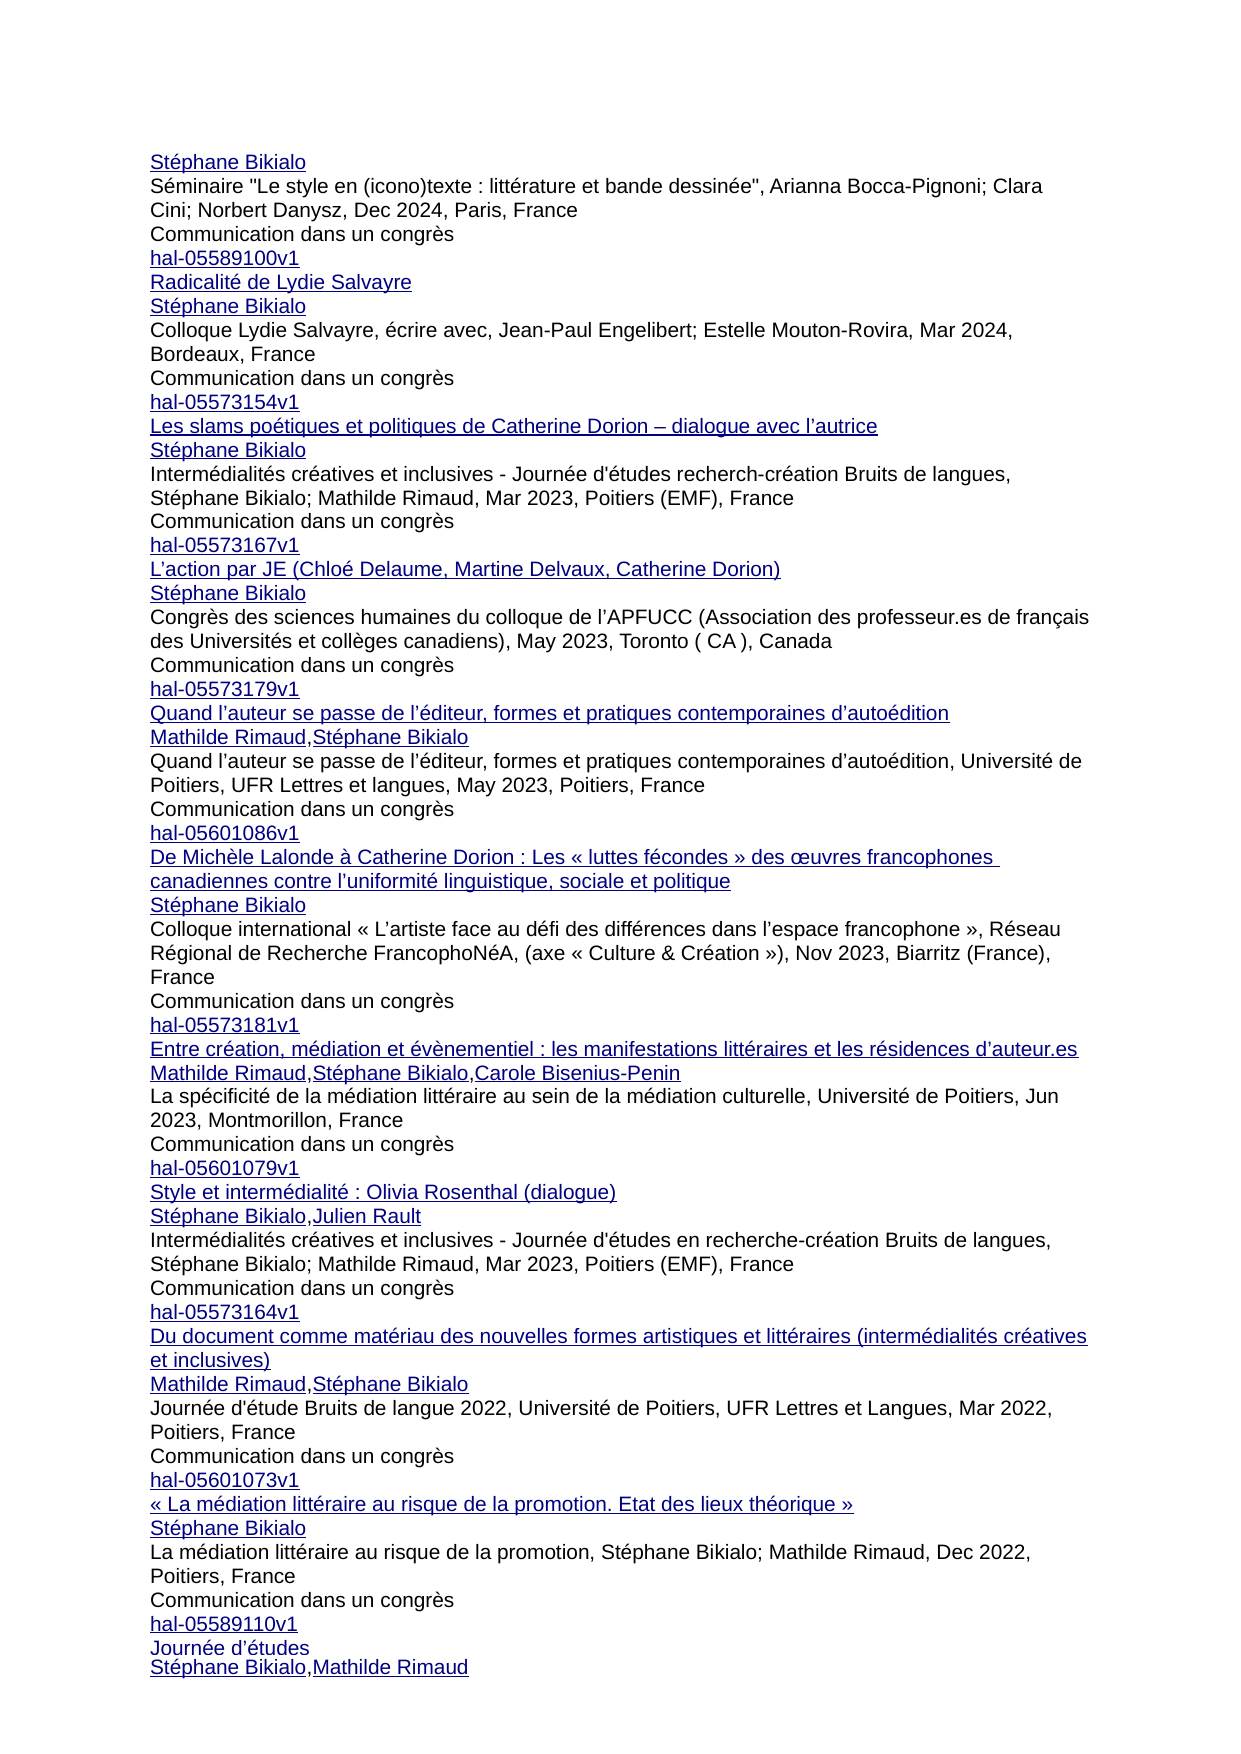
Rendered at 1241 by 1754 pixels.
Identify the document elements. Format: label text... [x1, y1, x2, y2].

table_cell Stéphane Bikialo Séminaire "Le style en (icono)texte : littérature et bande dessinée", Arianna Bocca-Pignoni; Clara Cini; Norbert Danysz, Dec 2024, Paris, France Communication dans un congrès hal-05589100v1 [150, 150, 1090, 270]
table_cell De Michèle Lalonde à Catherine Dorion : Les « luttes fécondes » des œuvres francophones canadiennes contre l’uniformité linguistique, sociale et politique Stéphane Bikialo Colloque international « L’artiste face au défi des différences dans l’espace francophone », Réseau Régional de Recherche FrancophoNéA, (axe « Culture & Création »), Nov 2023, Biarritz (France), France Communication dans un congrès hal-05573181v1 [150, 845, 1090, 1036]
table_cell Du document comme matériau des nouvelles formes artistiques et littéraires (intermédialités créatives et inclusives) Mathilde Rimaud,Stéphane Bikialo Journée d'étude Bruits de langue 2022, Université de Poitiers, UFR Lettres et Langues, Mar 2022, Poitiers, France Communication dans un congrès hal-05601073v1 [150, 1324, 1090, 1492]
table_cell Style et intermédialité : Olivia Rosenthal (dialogue) Stéphane Bikialo,Julien Rault Intermédialités créatives et inclusives - Journée d'études en recherche-création Bruits de langues, Stéphane Bikialo; Mathilde Rimaud, Mar 2023, Poitiers (EMF), France Communication dans un congrès hal-05573164v1 [150, 1180, 1090, 1324]
table_cell Entre création, médiation et évènementiel : les manifestations littéraires et les résidences d’auteur.es Mathilde Rimaud,Stéphane Bikialo,Carole Bisenius-Penin La spécificité de la médiation littéraire au sein de la médiation culturelle, Université de Poitiers, Jun 2023, Montmorillon, France Communication dans un congrès hal-05601079v1 [150, 1036, 1090, 1180]
table_cell Les slams poétiques et politiques de Catherine Dorion – dialogue avec l’autrice Stéphane Bikialo Intermédialités créatives et inclusives - Journée d'études recherch-création Bruits de langues, Stéphane Bikialo; Mathilde Rimaud, Mar 2023, Poitiers (EMF), France Communication dans un congrès hal-05573167v1 [150, 414, 1090, 557]
table_cell Journée d’études Stéphane Bikialo,Mathilde Rimaud [150, 1635, 1090, 1679]
table_cell Quand l’auteur se passe de l’éditeur, formes et pratiques contemporaines d’autoédition Mathilde Rimaud,Stéphane Bikialo Quand l’auteur se passe de l’éditeur, formes et pratiques contemporaines d’autoédition, Université de Poitiers, UFR Lettres et langues, May 2023, Poitiers, France Communication dans un congrès hal-05601086v1 [150, 701, 1090, 845]
table_cell Radicalité de Lydie Salvayre Stéphane Bikialo Colloque Lydie Salvayre, écrire avec, Jean-Paul Engelibert; Estelle Mouton-Rovira, Mar 2024, Bordeaux, France Communication dans un congrès hal-05573154v1 [150, 270, 1090, 413]
table_cell L’action par JE (Chloé Delaume, Martine Delvaux, Catherine Dorion) Stéphane Bikialo Congrès des sciences humaines du colloque de l’APFUCC (Association des professeur.es de français des Universités et collèges canadiens), May 2023, Toronto ( CA ), Canada Communication dans un congrès hal-05573179v1 [150, 557, 1090, 701]
table_cell « La médiation littéraire au risque de la promotion. Etat des lieux théorique » Stéphane Bikialo La médiation littéraire au risque de la promotion, Stéphane Bikialo; Mathilde Rimaud, Dec 2022, Poitiers, France Communication dans un congrès hal-05589110v1 [150, 1492, 1090, 1635]
